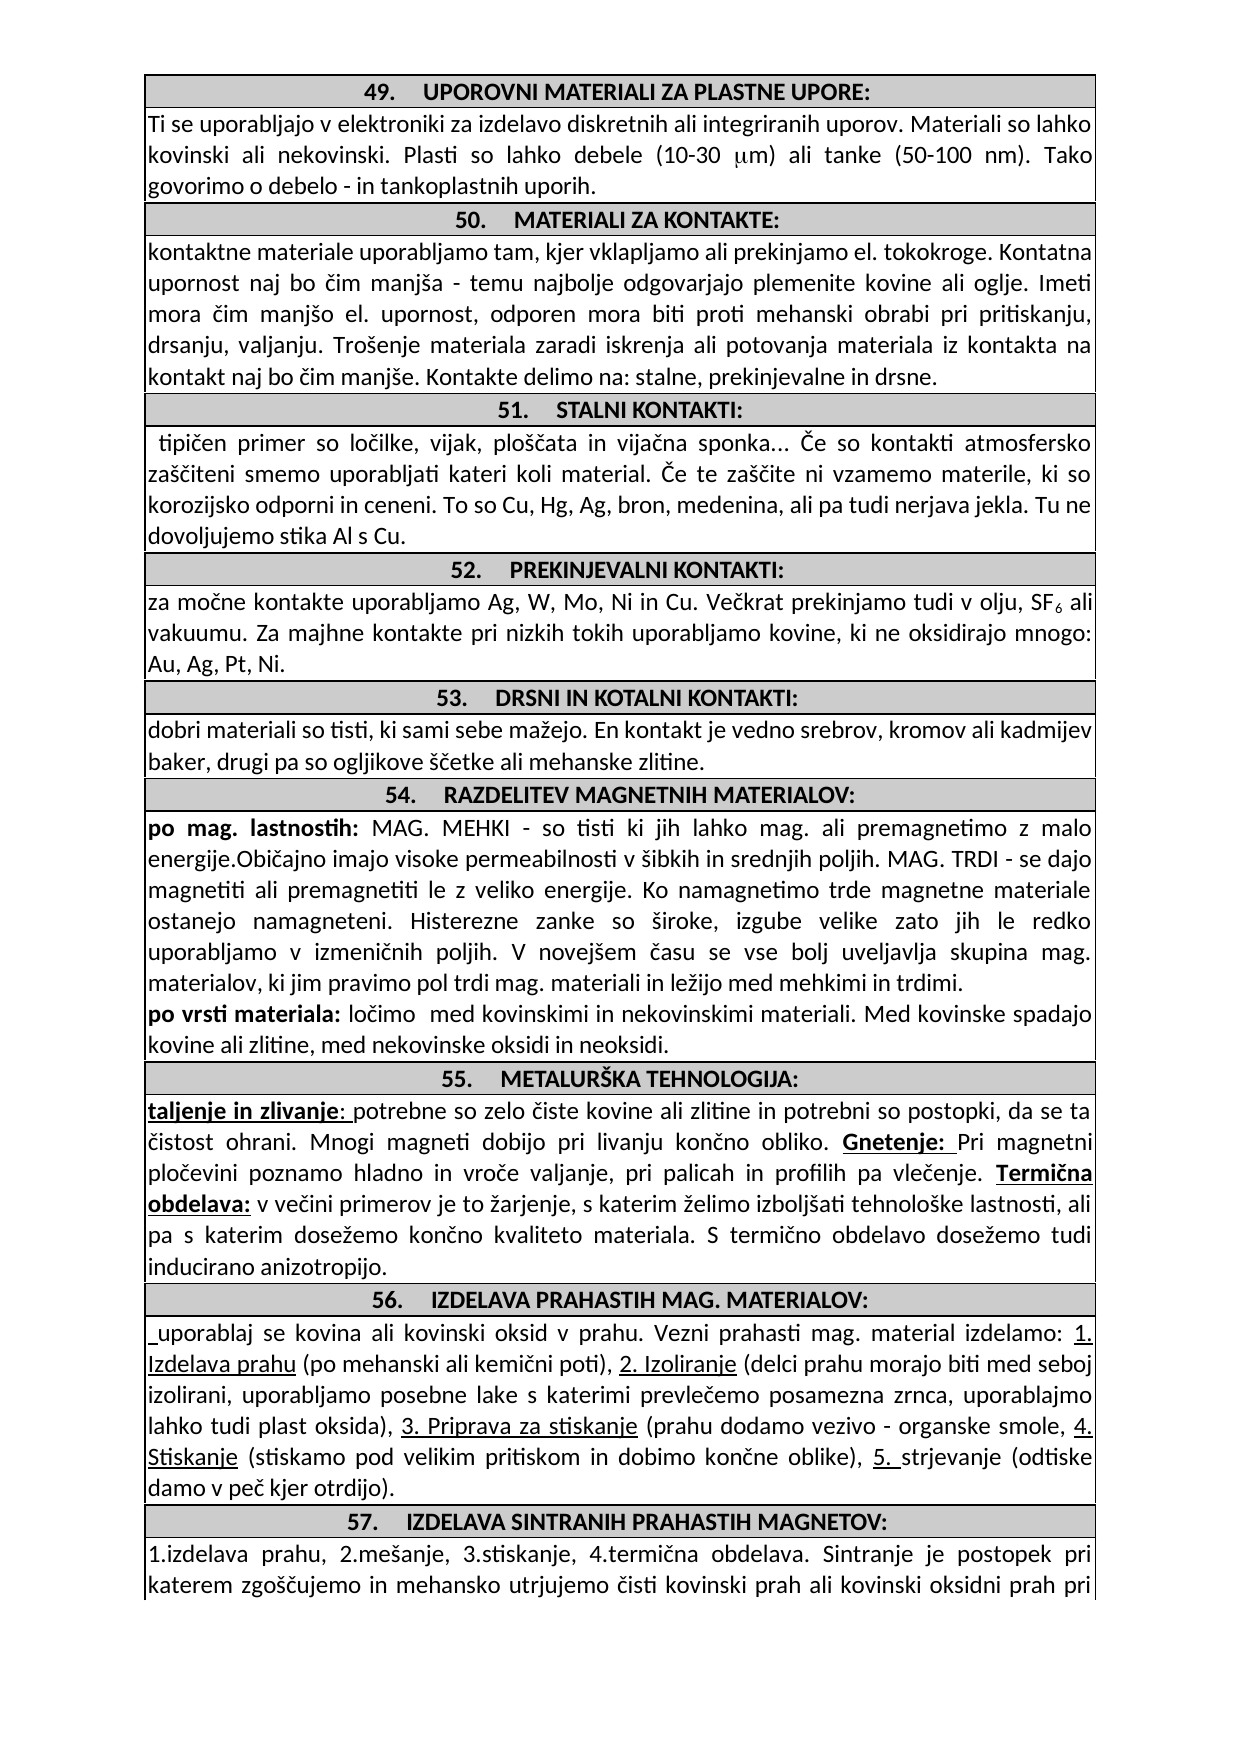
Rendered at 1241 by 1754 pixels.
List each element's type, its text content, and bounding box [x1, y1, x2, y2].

text uporablaj se kovina ali kovinski oksid v prahu. Vezni prahasti mag. material izdelamo: 1. Izdelava prahu (po mehanski ali kemični poti), 2. Izoliranje (delci prahu morajo biti med seboj izolirani, uporabljamo posebne lake s katerimi prevlečemo posamezna zrnca, uporablajmo lahko tudi plast oksida), 3. Priprava za stiskanje (prahu dodamo vezivo - organske smole, 4. Stiskanje (stiskamo pod velikim pritiskom in dobimo končne oblike), 5. strjevanje (odtiske damo v peč kjer otrdijo). [148, 1317, 1093, 1503]
subtitle MATERIALI ZA KONTAKTE: [146, 204, 1095, 235]
subtitle STALNI KONTAKTI: [146, 394, 1095, 425]
text za močne kontakte uporabljamo Ag, W, Mo, Ni in Cu. Večkrat prekinjamo tudi v olju, SF6 ali vakuumu. Za majhne kontakte pri nizkih tokih uporabljamo kovine, ki ne oksidirajo mnogo: Au, Ag, Pt, Ni. [148, 586, 1093, 679]
text po vrsti materiala: ločimo med kovinskimi in nekovinskimi materiali. Med kovinske spadajo kovine ali zlitine, med nekovinske oksidi in neoksidi. [148, 998, 1093, 1060]
subtitle IZDELAVA SINTRANIH PRAHASTIH MAGNETOV: [146, 1506, 1095, 1537]
text dobri materiali so tisti, ki sami sebe mažejo. En kontakt je vedno srebrov, kromov ali kadmijev baker, drugi pa so ogljikove ščetke ali mehanske zlitine. [148, 715, 1093, 777]
text tipičen primer so ločilke, vijak, ploščata in vijačna sponka... Če so kontakti atmosfersko zaščiteni smemo uporabljati kateri koli material. Če te zaščite ni vzamemo materile, ki so korozijsko odporni in ceneni. To so Cu, Hg, Ag, bron, medenina, ali pa tudi nerjava jekla. Tu ne dovoljujemo stika Al s Cu. [148, 427, 1093, 551]
subtitle METALURšKA TEHNOLOGIJA: [146, 1063, 1095, 1094]
text Ti se uporabljajo v elektroniki za izdelavo diskretnih ali integriranih uporov. Materiali so lahko kovinski ali nekovinski. Plasti so lahko debele (10-30 m) ali tanke (50-100 nm). Tako govorimo o debelo - in tankoplastnih uporih. [148, 108, 1093, 201]
subtitle PREKINJEVALNI KONTAKTI: [146, 554, 1095, 585]
subtitle UPOROVNI MATERIALI ZA PLASTNE UPORE: [146, 76, 1095, 107]
text 1.izdelava prahu, 2.mešanje, 3.stiskanje, 4.termična obdelava. Sintranje je postopek pri katerem zgoščujemo in mehansko utrjujemo čisti kovinski prah ali kovinski oksidni prah pri [148, 1538, 1093, 1600]
subtitle DRSNI IN KOTALNI KONTAKTI: [146, 682, 1095, 713]
text po mag. lastnostih: MAG. MEHKI - so tisti ki jih lahko mag. ali premagnetimo z malo energije.Običajno imajo visoke permeabilnosti v šibkih in srednjih poljih. MAG. TRDI - se dajo magnetiti ali premagnetiti le z veliko energije. Ko namagnetimo trde magnetne materiale ostanejo namagneteni. Histerezne zanke so široke, izgube velike zato jih le redko uporabljamo v izmeničnih poljih. V novejšem času se vse bolj uveljavlja skupina mag. materialov, ki jim pravimo pol trdi mag. materiali in ležijo med mehkimi in trdimi. [148, 812, 1093, 998]
text kontaktne materiale uporabljamo tam, kjer vklapljamo ali prekinjamo el. tokokroge. Kontatna upornost naj bo čim manjša - temu najbolje odgovarjajo plemenite kovine ali oglje. Imeti mora čim manjšo el. upornost, odporen mora biti proti mehanski obrabi pri pritiskanju, drsanju, valjanju. Trošenje materiala zaradi iskrenja ali potovanja materiala iz kontakta na kontakt naj bo čim manjše. Kontakte delimo na: stalne, prekinjevalne in drsne. [148, 236, 1093, 392]
text taljenje in zlivanje: potrebne so zelo čiste kovine ali zlitine in potrebni so postopki, da se ta čistost ohrani. Mnogi magneti dobijo pri livanju končno obliko. Gnetenje: Pri magnetni pločevini poznamo hladno in vroče valjanje, pri palicah in profilih pa vlečenje. Termična obdelava: v večini primerov je to žarjenje, s katerim želimo izboljšati tehnološke lastnosti, ali pa s katerim dosežemo končno kvaliteto materiala. S termično obdelavo dosežemo tudi inducirano anizotropijo. [148, 1095, 1093, 1282]
subtitle RAZDELITEV MAGNETNIH MATERIALOV: [146, 779, 1095, 810]
subtitle IZDELAVA PRAHASTIH MAG. MATERIALOV: [146, 1284, 1095, 1315]
